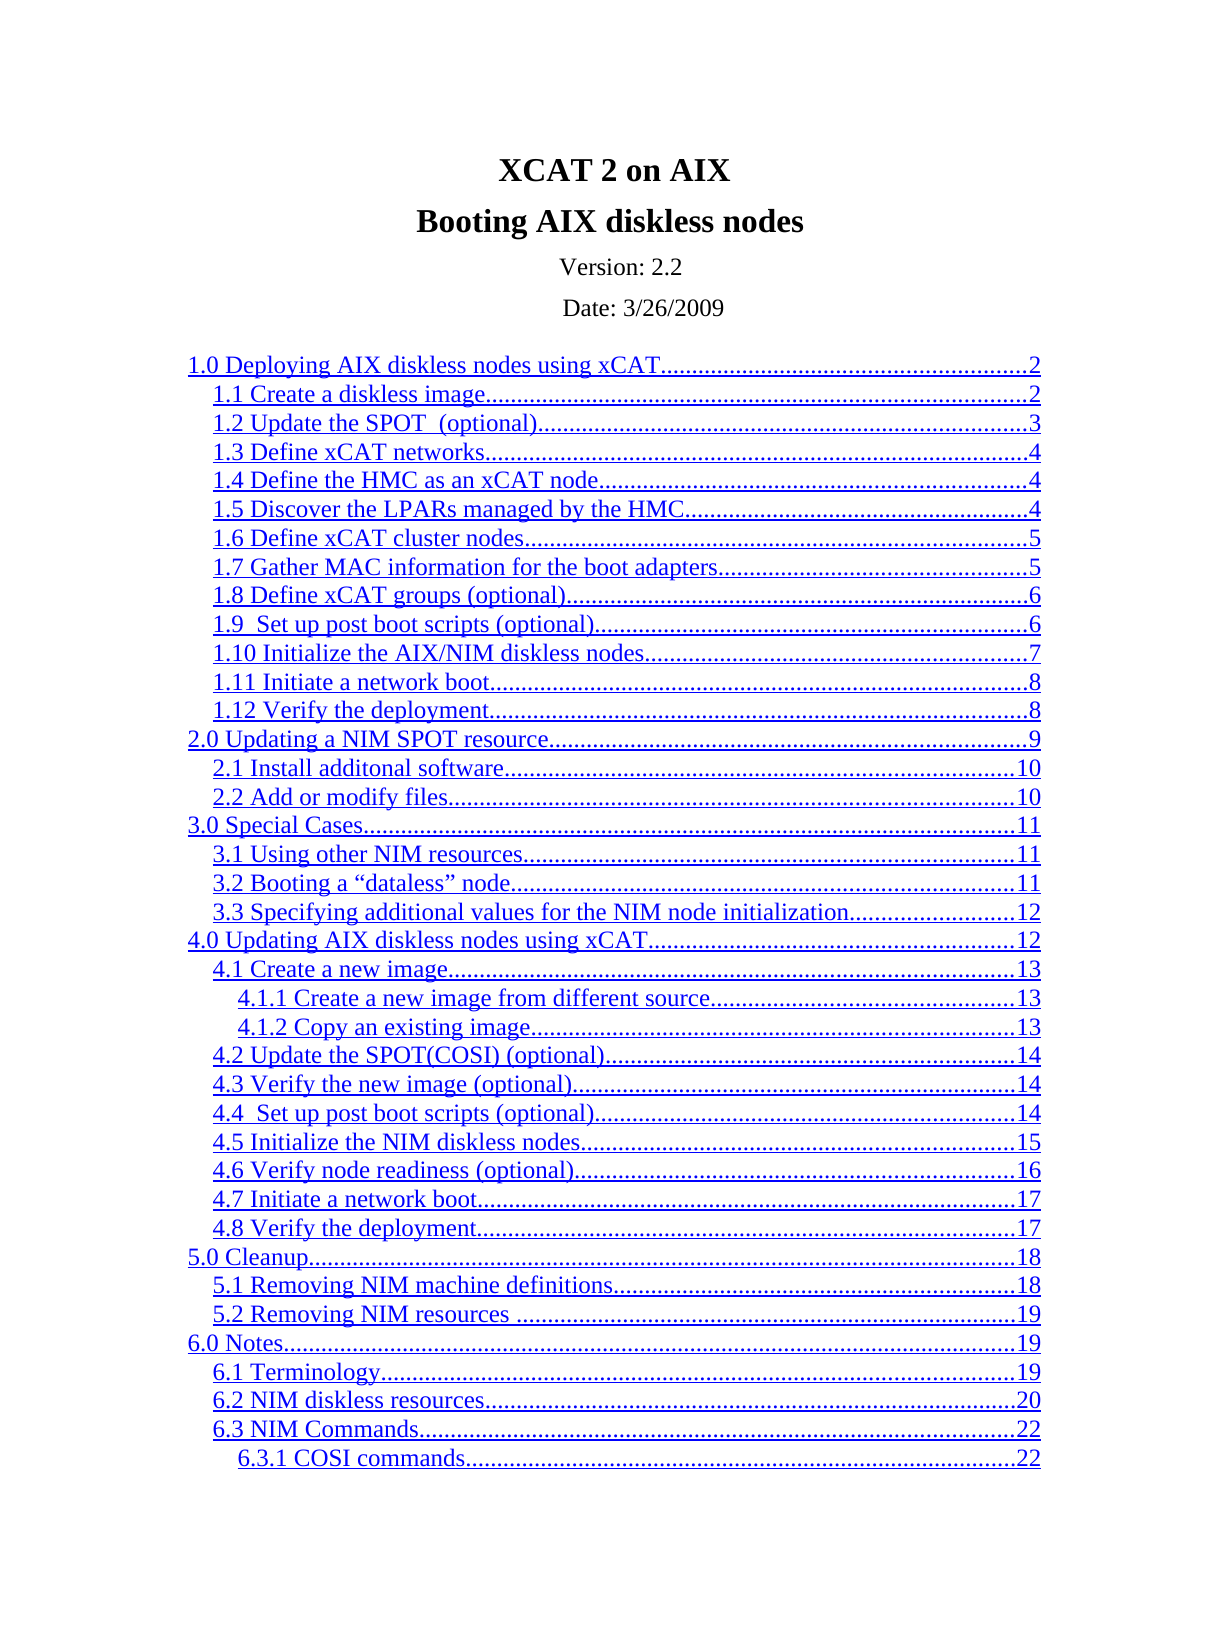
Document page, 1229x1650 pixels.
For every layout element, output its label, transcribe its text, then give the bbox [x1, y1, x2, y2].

text Date: 3/26/2009 [562, 293, 1041, 322]
text 1.4 Define the HMC as an xCAT node 4 [212, 465, 1041, 490]
text 1.9 Set up post boot scripts (optional) 6 [212, 609, 1041, 634]
text 3.2 Booting a “dataless” node. 11 [212, 868, 1041, 893]
text 4.6 Verify node readiness (optional) 16 [212, 1155, 1041, 1180]
text 4.4 Set up post boot scripts (optional) 14 [212, 1098, 1041, 1123]
text 3.3 Specifying additional values for the NIM node initialization. 12 [212, 897, 1041, 922]
text 6.1 Terminology 19 [212, 1357, 1041, 1382]
text 6.2 NIM diskless resources 20 [212, 1385, 1041, 1410]
text XCAT 2 on AIX [187, 150, 1041, 188]
text 4.1.2 Copy an existing image 13 [237, 1012, 1041, 1037]
text 1.6 Define xCAT cluster nodes 5 [212, 523, 1041, 548]
text Version: 2.2 [187, 252, 1041, 280]
text 5.1 Removing NIM machine definitions 18 [212, 1270, 1041, 1295]
text 1.5 Discover the LPARs managed by the HMC 4 [212, 494, 1041, 519]
text 6.3.1 COSI commands 22 [237, 1443, 1041, 1468]
text 4.1.1 Create a new image from different source 13 [237, 983, 1041, 1008]
text 6.0 Notes 19 [187, 1328, 1041, 1353]
text 1.0 Deploying AIX diskless nodes using xCAT 2 [187, 350, 1041, 375]
text 5.2 Removing NIM resources 19 [212, 1299, 1041, 1324]
text 5.0 Cleanup 18 [187, 1242, 1041, 1267]
text 3.0 Special Cases 11 [187, 810, 1041, 835]
text 2.1 Install additonal software 10 [212, 753, 1041, 778]
text 1.7 Gather MAC information for the boot adapters. 5 [212, 552, 1041, 577]
text 4.8 Verify the deployment 17 [212, 1213, 1041, 1238]
text 2.0 Updating a NIM SPOT resource 9 [187, 724, 1041, 749]
text 4.1 Create a new image 13 [212, 954, 1041, 979]
text 1.11 Initiate a network boot 8 [212, 667, 1041, 692]
text 1.12 Verify the deployment 8 [212, 695, 1041, 720]
text 3.1 Using other NIM resources. 11 [212, 839, 1041, 864]
text 4.5 Initialize the NIM diskless nodes 15 [212, 1127, 1041, 1152]
text 6.3 NIM Commands 22 [212, 1414, 1041, 1439]
text 1.2 Update the SPOT (optional) 3 [212, 408, 1041, 433]
text 2.2 Add or modify files 10 [212, 782, 1041, 807]
text 1.1 Create a diskless image 2 [212, 379, 1041, 404]
text 1.8 Define xCAT groups (optional) 6 [212, 580, 1041, 605]
text 4.2 Update the SPOT(COSI) (optional) 14 [212, 1040, 1041, 1065]
text 1.10 Initialize the AIX/NIM diskless nodes 7 [212, 638, 1041, 663]
text 4.3 Verify the new image (optional) 14 [212, 1069, 1041, 1094]
text 1.3 Define xCAT networks 4 [212, 437, 1041, 462]
text 4.7 Initiate a network boot 17 [212, 1184, 1041, 1209]
text 4.0 Updating AIX diskless nodes using xCAT 12 [187, 925, 1041, 950]
text Booting AIX diskless nodes [187, 201, 1041, 239]
